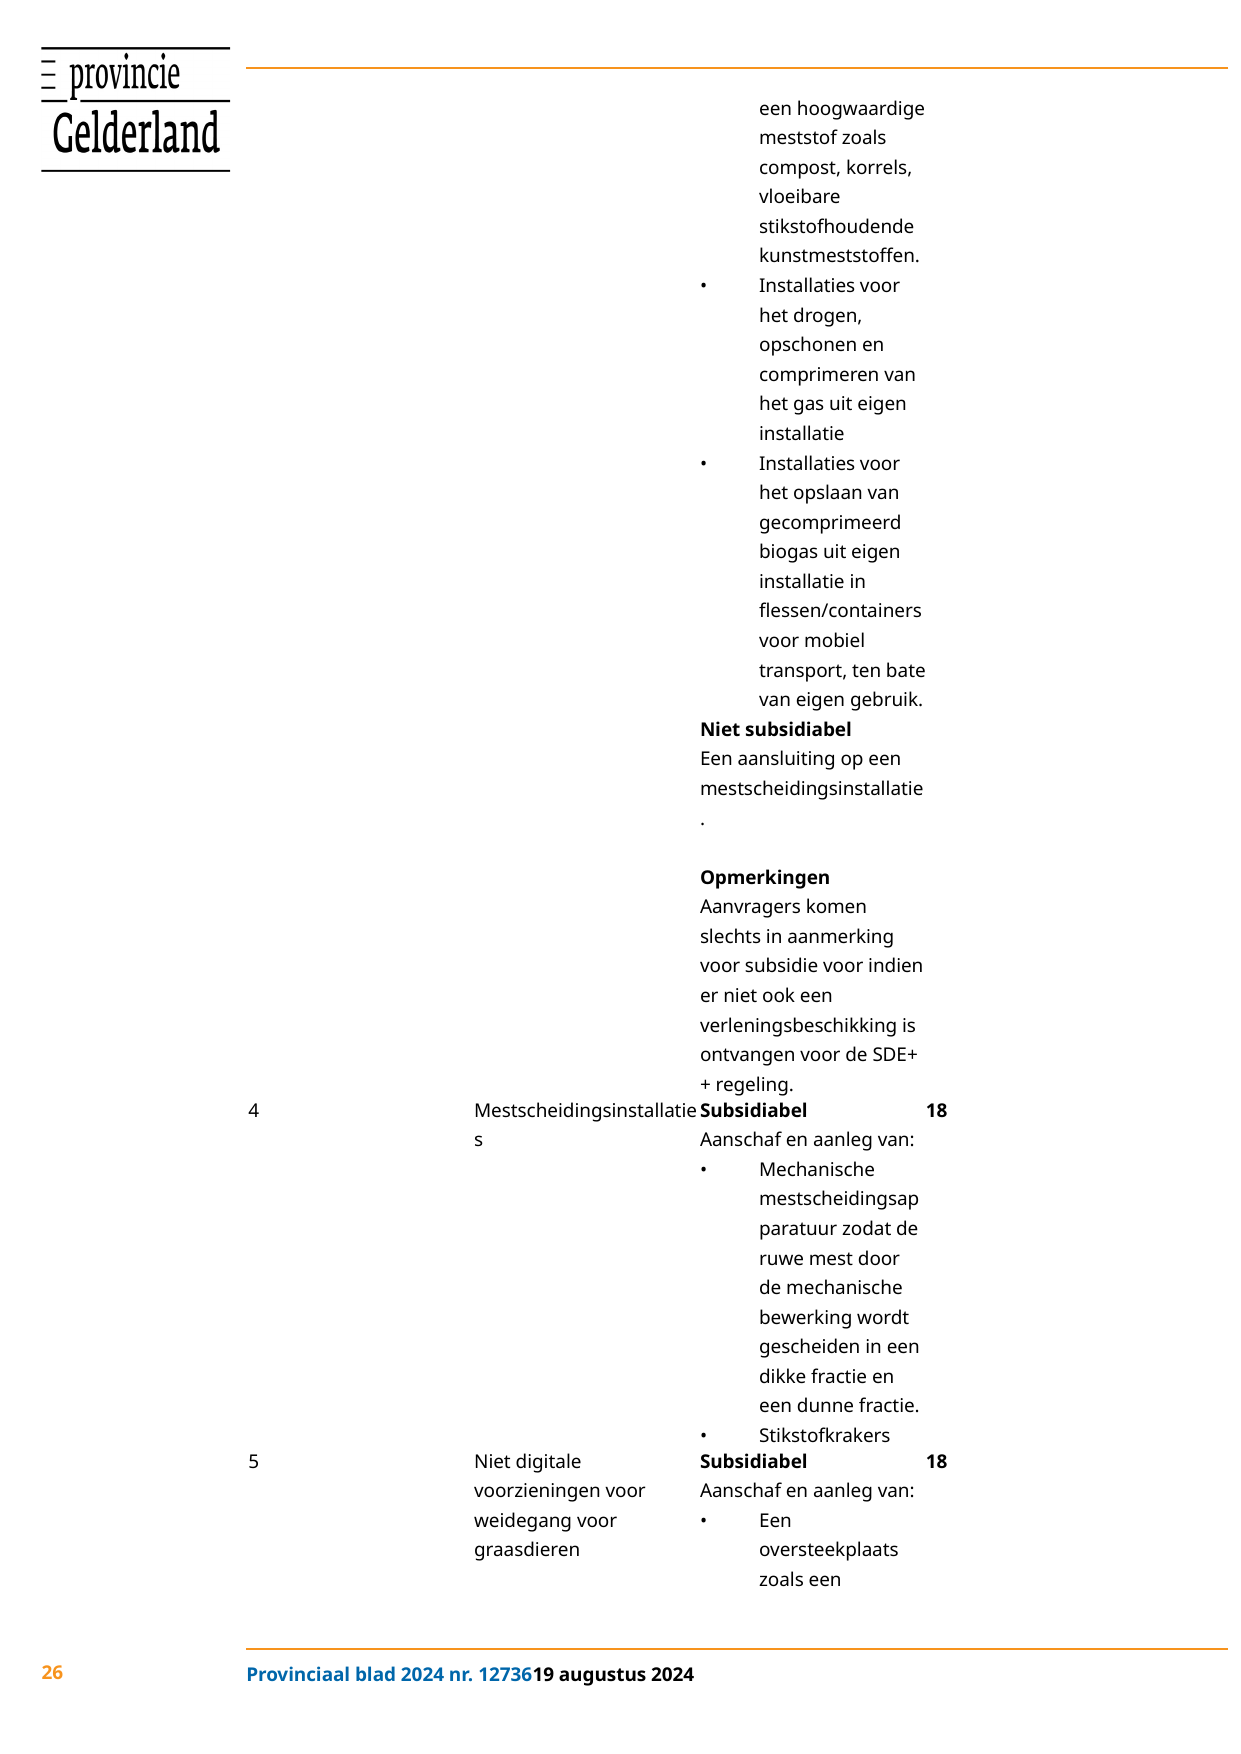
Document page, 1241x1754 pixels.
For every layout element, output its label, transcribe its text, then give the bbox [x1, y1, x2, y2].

table_cell 4 [248, 1097, 474, 1448]
table_cell [926, 95, 1152, 1097]
table_cell een hoogwaardige meststof zoals compost, korrels, vloeibare stikstofhoudende kunstmeststoffen. Installaties voor het drogen, opschonen en comprimeren van het gas uit eigen installatie Installaties voor het opslaan van gecomprimeerd biogas uit eigen installatie in flessen/containers voor mobiel transport, ten bate van eigen gebruik. Niet subsidiabel Een aansluiting op een mestscheidingsinstallatie. Opmerkingen Aanvragers komen slechts in aanmerking voor subsidie voor indien er niet ook een verleningsbeschikking is ontvangen voor de SDE++ regeling. [700, 95, 926, 1097]
table_cell Subsidiabel Aanschaf en aanleg van: Mechanische mestscheidingsapparatuur zodat de ruwe mest door de mechanische bewerking wordt gescheiden in een dikke fractie en een dunne fractie. Stikstofkrakers [700, 1097, 926, 1448]
table_cell 18 [926, 1448, 1152, 1592]
table_cell 5 [248, 1448, 474, 1592]
picture [41, 47, 231, 172]
table_cell Mestscheidingsinstallaties [474, 1097, 700, 1448]
table_cell Niet digitale voorzieningen voor weidegang voor graasdieren [474, 1448, 700, 1592]
table_cell [474, 95, 700, 1097]
table_cell [248, 95, 474, 1097]
table_cell Subsidiabel Aanschaf en aanleg van: Een oversteekplaats zoals een koetunnel Veeroosters Mobiele melkrobot en mobiele melksystemen Schuilmogelijkheden Voorzieningen ter voorkoming van hittestress Voorzieningen voor het beschermen van vee tegen wolven Niet subsidiabel Kavel- en koepaden [700, 1448, 926, 1592]
table_cell 18 [926, 1097, 1152, 1448]
